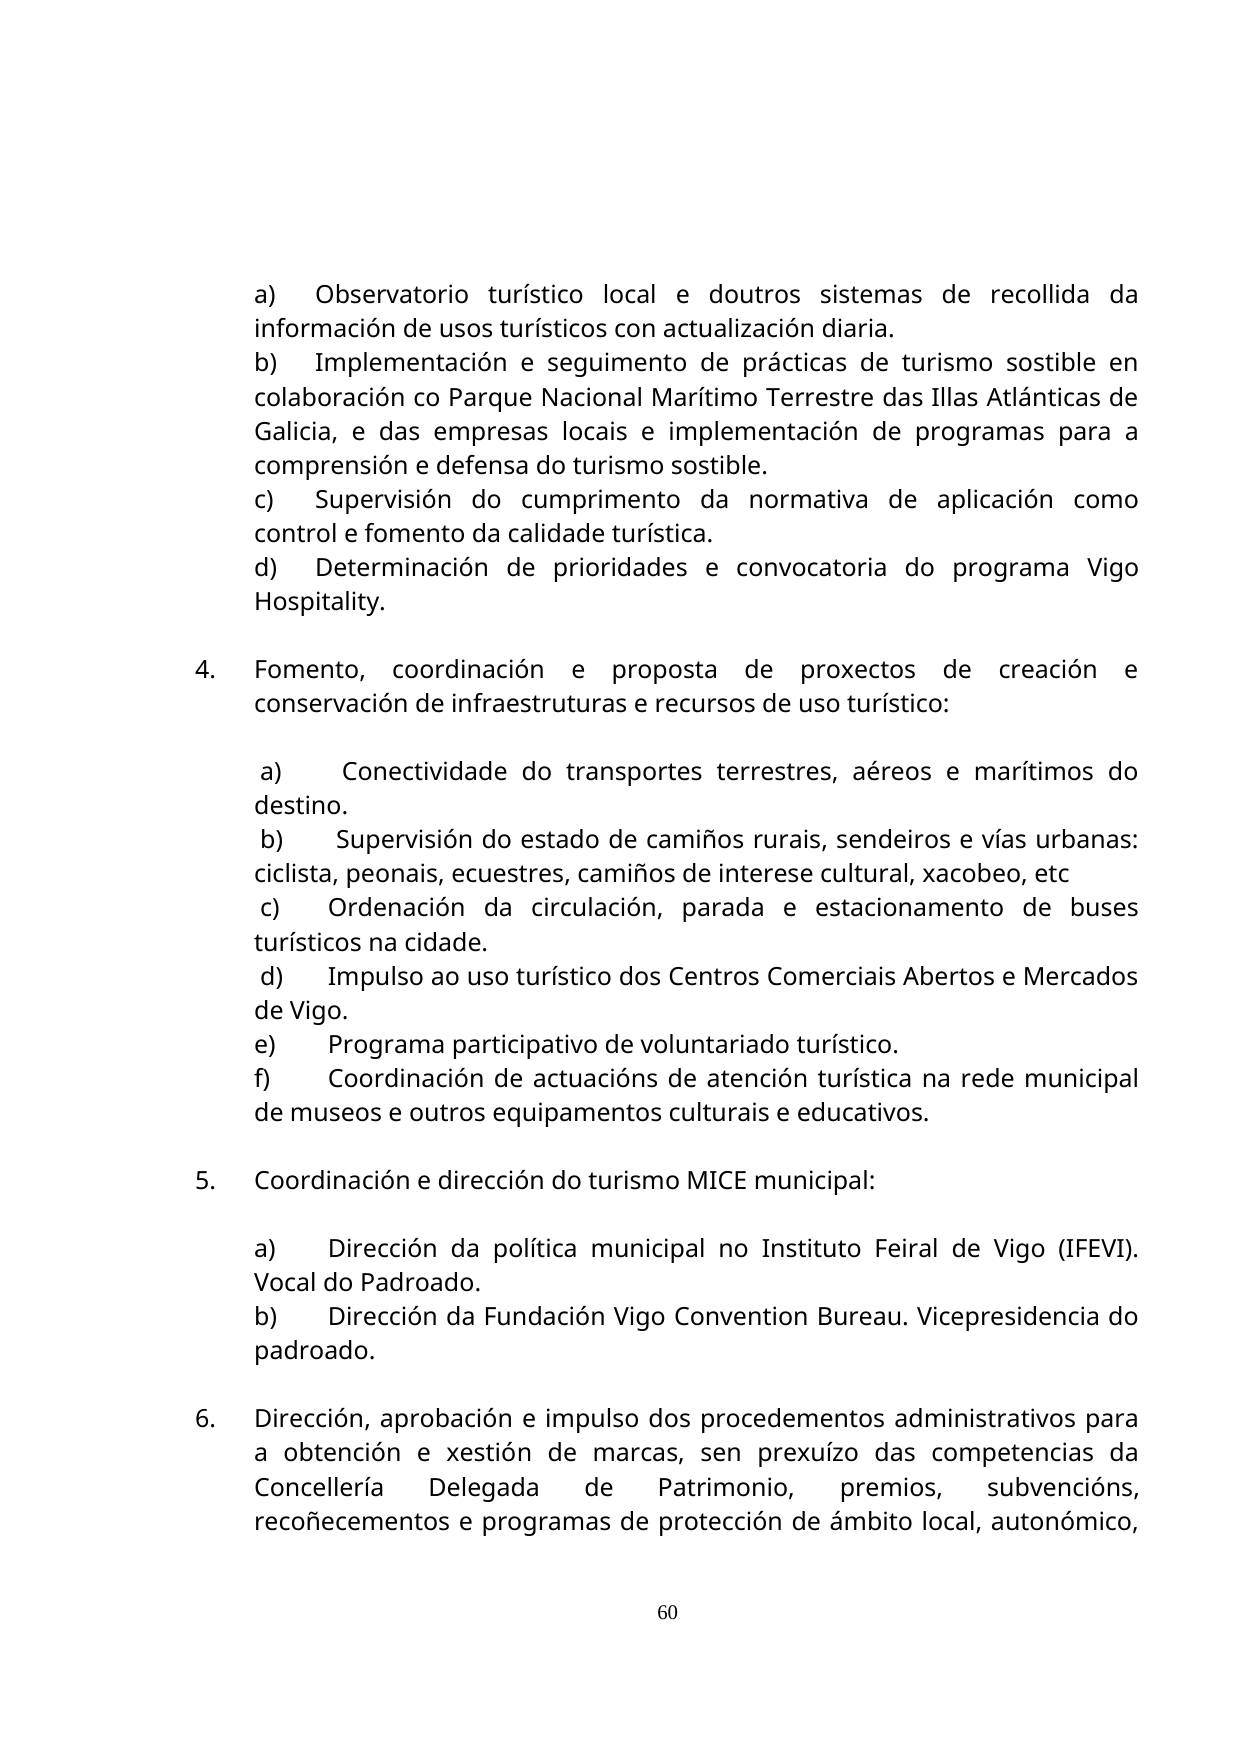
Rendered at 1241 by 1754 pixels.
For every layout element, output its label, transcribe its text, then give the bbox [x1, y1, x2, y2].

list Coordinación e dirección do turismo MICE municipal: [195, 1163, 1140, 1197]
list Supervisión do estado de camiños rurais, sendeiros e vías urbanas: ciclista, peonais, ecuestres, camiños de interese cultural, xacobeo, etc [254, 822, 1140, 890]
list Programa participativo de voluntariado turístico. [254, 1026, 1140, 1060]
list Coordinación de actuacións de atención turística na rede municipal de museos e outros equipamentos culturais e educativos. [254, 1060, 1140, 1128]
list Implementación e seguimento de prácticas de turismo sostible en colaboración co Parque Nacional Marítimo Terrestre das Illas Atlánticas de Galicia, e das empresas locais e implementación de programas para a comprensión e defensa do turismo sostible. [254, 345, 1140, 481]
list Fomento, coordinación e proposta de proxectos de creación e conservación de infraestruturas e recursos de uso turístico: [195, 652, 1140, 720]
list Dirección da política municipal no Instituto Feiral de Vigo (IFEVI). Vocal do Padroado. [254, 1231, 1140, 1299]
list Determinación de prioridades e convocatoria do programa Vigo Hospitality. [254, 549, 1140, 618]
list Conectividade do transportes terrestres, aéreos e marítimos do destino. [254, 754, 1140, 822]
list Observatorio turístico local e doutros sistemas de recollida da información de usos turísticos con actualización diaria. [254, 277, 1140, 345]
list Supervisión do cumprimento da normativa de aplicación como control e fomento da calidade turística. [254, 481, 1140, 549]
list Impulso ao uso turístico dos Centros Comerciais Abertos e Mercados de Vigo. [254, 958, 1140, 1026]
list Dirección da Fundación Vigo Convention Bureau. Vicepresidencia do padroado. [254, 1299, 1140, 1367]
list Ordenación da circulación, parada e estacionamento de buses turísticos na cidade. [254, 890, 1140, 958]
list Dirección, aprobación e impulso dos procedementos administrativos para a obtención e xestión de marcas, sen prexuízo das competencias da Concellería Delegada de Patrimonio, premios, subvencións, recoñecementos e programas de protección de ámbito local, autonómico, [195, 1401, 1140, 1537]
